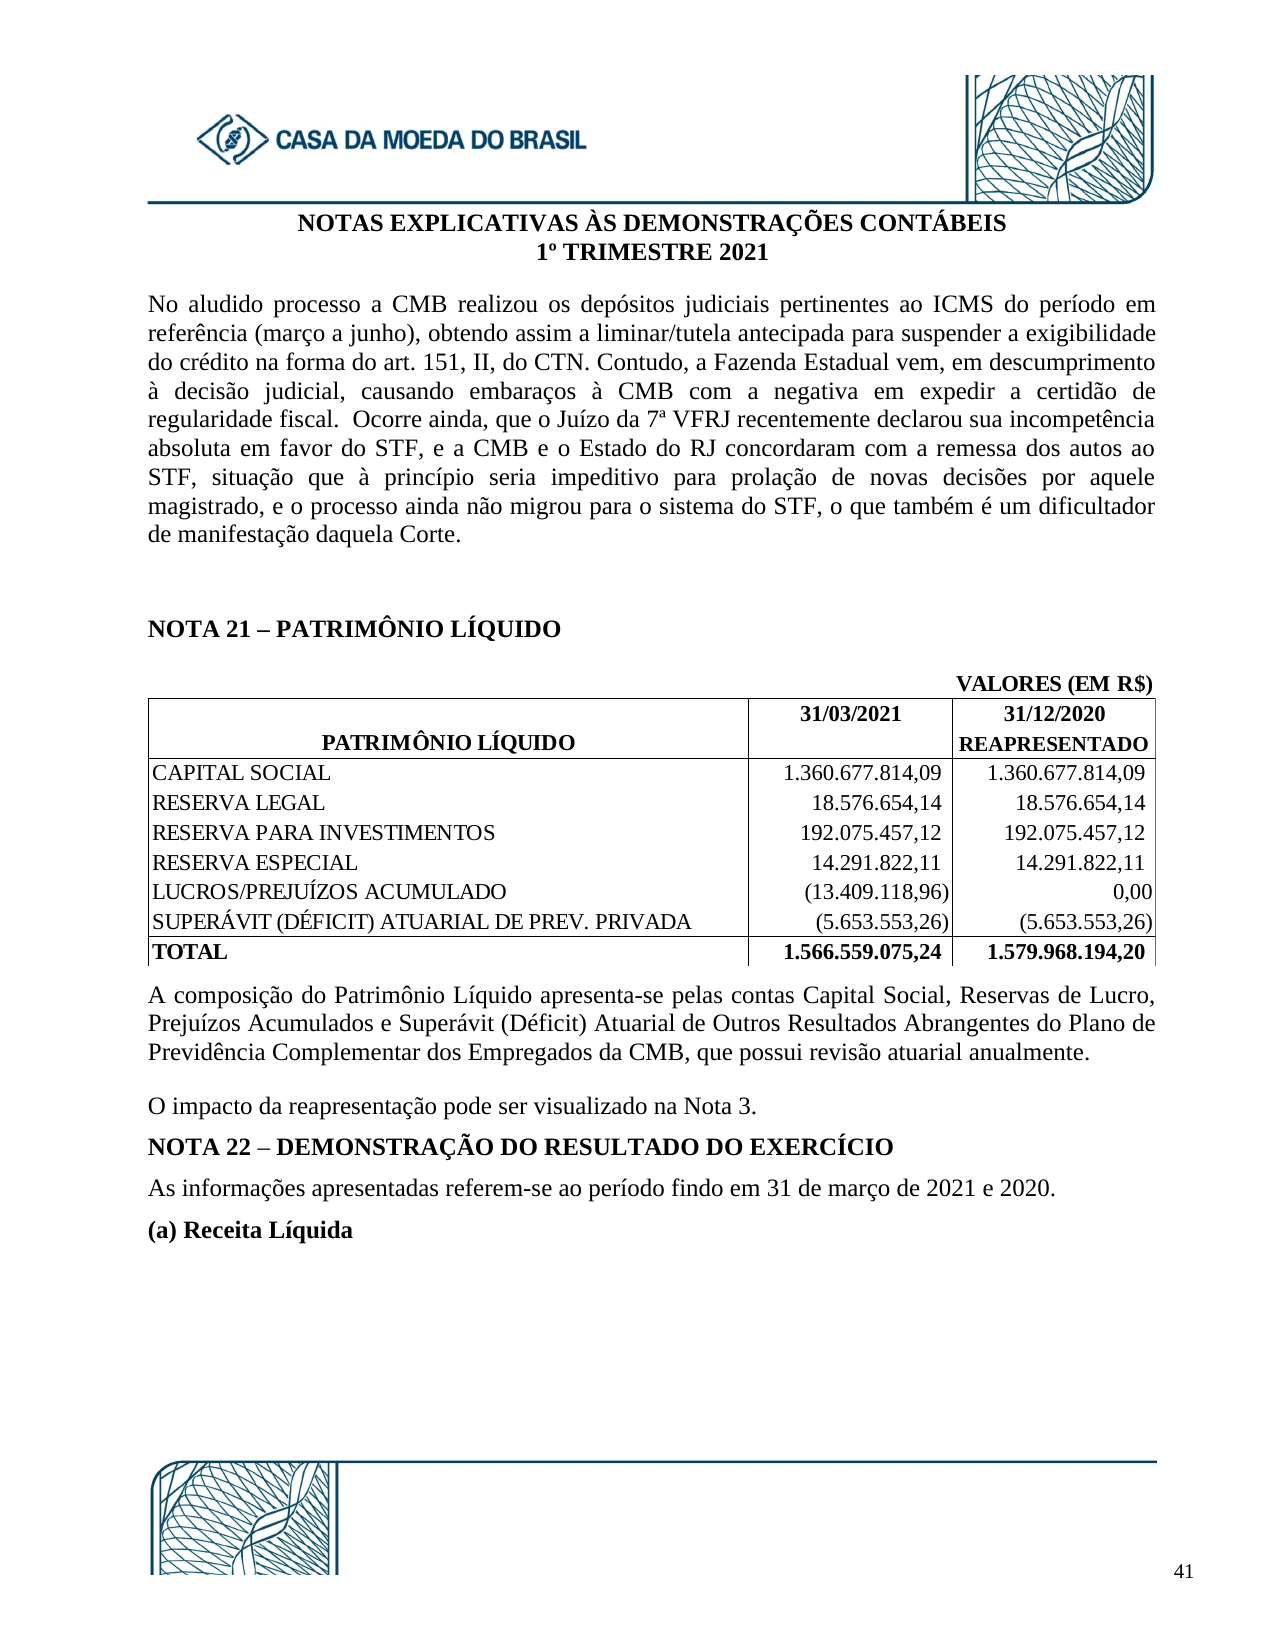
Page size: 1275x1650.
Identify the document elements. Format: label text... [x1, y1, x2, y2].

text NOTA 22 – DEMONSTRAÇÃO DO RESULTADO DO EXERCÍCIO [148, 1132, 1157, 1161]
text A composição do Patrimônio Líquido apresenta-se pelas contas Capital Social, Reservas de Lucro, Prejuízos Acumulados e Superávit (Déficit) Atuarial de Outros Resultados Abrangentes do Plano de Previdência Complementar dos Empregados da CMB, que possui revisão atuarial anualmente. [148, 980, 1157, 1066]
text As informações apresentadas referem-se ao período findo em 31 de março de 2021 e 2020. [148, 1173, 1157, 1202]
text O impacto da reapresentação pode ser visualizado na Nota 3. [148, 1091, 1157, 1120]
text (a) Receita Líquida [148, 1215, 1157, 1243]
text No aludido processo a CMB realizou os depósitos judiciais pertinentes ao ICMS do período em referência (março a junho), obtendo assim a liminar/tutela antecipada para suspender a exigibilidade do crédito na forma do art. 151, II, do CTN. Contudo, a Fazenda Estadual vem, em descumprimento à decisão judicial, causando embaraços à CMB com a negativa em expedir a certidão de regularidade fiscal. Ocorre ainda, que o Juízo da 7ª VFRJ recentemente declarou sua incompetência absoluta em favor do STF, e a CMB e o Estado do RJ concordaram com a remessa dos autos ao STF, situação que à princípio seria impeditivo para prolação de novas decisões por aquele magistrado, e o processo ainda não migrou para o sistema do STF, o que também é um dificultador de manifestação daquela Corte. [148, 289, 1157, 548]
text NOTA 21 – PATRIMÔNIO LÍQUIDO [148, 614, 1157, 643]
